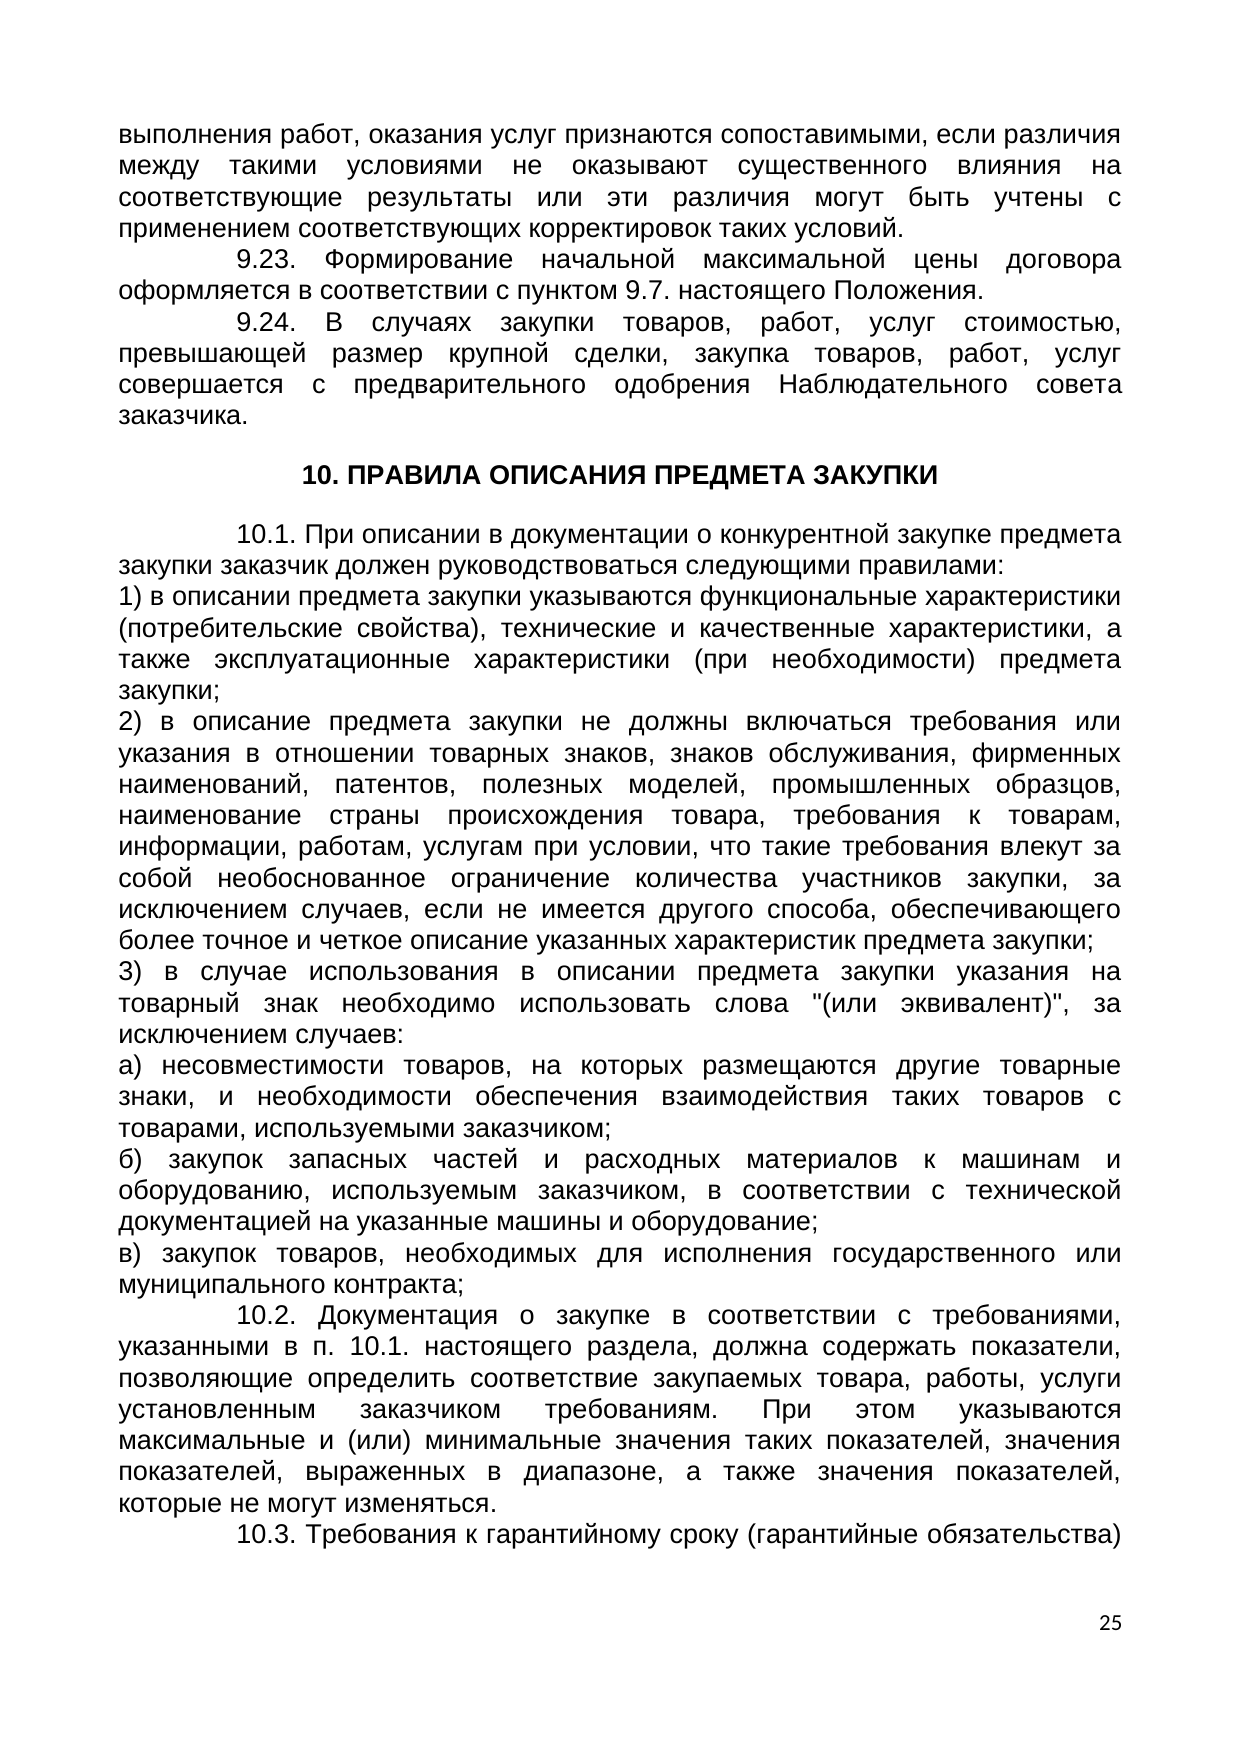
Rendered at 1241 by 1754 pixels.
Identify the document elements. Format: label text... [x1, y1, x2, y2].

text 9.24. В случаях закупки товаров, работ, услуг стоимостью, превышающей размер крупной сделки, закупка товаров, работ, услуг совершается с предварительного одобрения Наблюдательного совета заказчика. [118, 306, 1122, 431]
text 10.1. При описании в документации о конкурентной закупке предмета закупки заказчик должен руководствоваться следующими правилами: [118, 518, 1122, 580]
text 3) в случае использования в описании предмета закупки указания на товарный знак необходимо использовать слова "(или эквивалент)", за исключением случаев: [118, 955, 1122, 1049]
text в) закупок товаров, необходимых для исполнения государственного или муниципального контракта; [118, 1237, 1122, 1299]
text 10.2. Документация о закупке в соответствии с требованиями, указанными в п. 10.1. настоящего раздела, должна содержать показатели, позволяющие определить соответствие закупаемых товара, работы, услуги установленным заказчиком требованиям. При этом указываются максимальные и (или) минимальные значения таких показателей, значения показателей, выраженных в диапазоне, а также значения показателей, которые не могут изменяться. [118, 1299, 1122, 1518]
text 10.3. Требования к гарантийному сроку (гарантийные обязательства) [118, 1518, 1122, 1549]
text а) несовместимости товаров, на которых размещаются другие товарные знаки, и необходимости обеспечения взаимодействия таких товаров с товарами, используемыми заказчиком; [118, 1049, 1122, 1143]
text 10. ПРАВИЛА ОПИСАНИЯ ПРЕДМЕТА ЗАКУПКИ [118, 459, 1122, 490]
text б) закупок запасных частей и расходных материалов к машинам и оборудованию, используемым заказчиком, в соответствии с технической документацией на указанные машины и оборудование; [118, 1143, 1122, 1237]
text выполнения работ, оказания услуг признаются сопоставимыми, если различия между такими условиями не оказывают существенного влияния на соответствующие результаты или эти различия могут быть учтены с применением соответствующих корректировок таких условий. [118, 118, 1122, 243]
text 1) в описании предмета закупки указываются функциональные характеристики (потребительские свойства), технические и качественные характеристики, а также эксплуатационные характеристики (при необходимости) предмета закупки; [118, 580, 1122, 705]
text 9.23. Формирование начальной максимальной цены договора оформляется в соответствии с пунктом 9.7. настоящего Положения. [118, 243, 1122, 306]
text 2) в описание предмета закупки не должны включаться требования или указания в отношении товарных знаков, знаков обслуживания, фирменных наименований, патентов, полезных моделей, промышленных образцов, наименование страны происхождения товара, требования к товарам, информации, работам, услугам при условии, что такие требования влекут за собой необоснованное ограничение количества участников закупки, за исключением случаев, если не имеется другого способа, обеспечивающего более точное и четкое описание указанных характеристик предмета закупки; [118, 705, 1122, 955]
